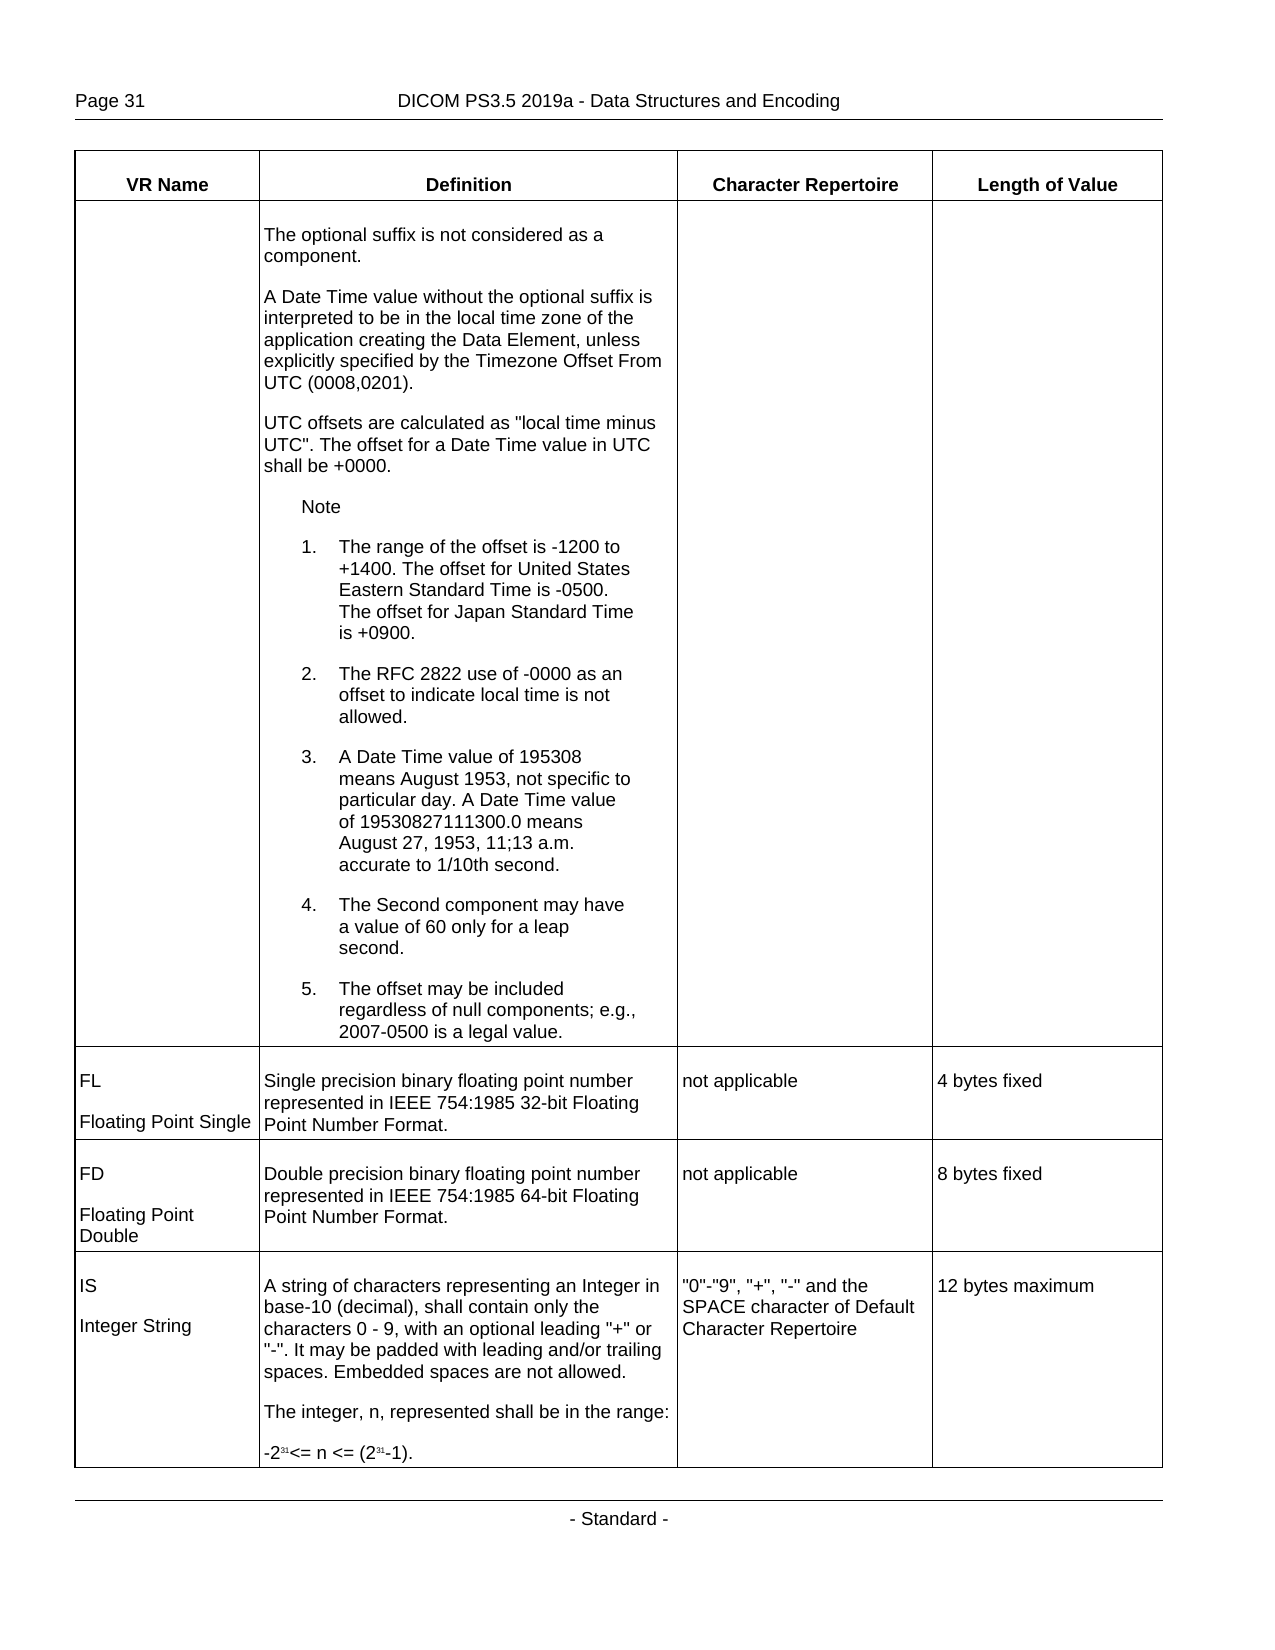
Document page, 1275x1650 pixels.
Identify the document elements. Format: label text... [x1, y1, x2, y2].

table_cell 12 bytes maximum [933, 1252, 1162, 1467]
table_cell "0"-"9", "+", "-" and the SPACE character of Default Character Repertoire [678, 1252, 932, 1467]
table_cell FD Floating Point Double [76, 1140, 259, 1251]
table_cell [678, 201, 932, 1046]
table_cell not applicable [678, 1047, 932, 1139]
table_cell 4 bytes fixed [933, 1047, 1162, 1139]
table_cell The optional suffix is not considered as a component. A Date Time value without the optional suffix is interpreted to be in the local time zone of the application creating the Data Element, unless explicitly specified by the Timezone Offset From UTC (0008,0201). UTC offsets are calculated as "local time minus UTC". The offset for a Date Time value in UTC shall be +0000. Note The range of the offset is -1200 to +1400. The offset for United States Eastern Standard Time is -0500. The offset for Japan Standard Time is +0900. The RFC 2822 use of -0000 as an offset to indicate local time is not allowed. A Date Time value of 195308 means August 1953, not specific to particular day. A Date Time value of 19530827111300.0 means August 27, 1953, 11;13 a.m. accurate to 1/10th second. The Second component may have a value of 60 only for a leap second. The offset may be included regardless of null components; e.g., 2007-0500 is a legal value. [260, 201, 677, 1046]
table_cell Single precision binary floating point number represented in IEEE 754:1985 32-bit Floating Point Number Format. [260, 1047, 677, 1139]
table_cell Double precision binary floating point number represented in IEEE 754:1985 64-bit Floating Point Number Format. [260, 1140, 677, 1251]
table_cell not applicable [678, 1140, 932, 1251]
table_cell [76, 201, 259, 1046]
table_cell 8 bytes fixed [933, 1140, 1162, 1251]
table_header VR Name [76, 151, 259, 200]
table_header Length of Value [933, 151, 1162, 200]
table_cell [933, 201, 1162, 1046]
table_cell IS Integer String [76, 1252, 259, 1467]
table_header Definition [260, 151, 677, 200]
table_cell A string of characters representing an Integer in base-10 (decimal), shall contain only the characters 0 - 9, with an optional leading "+" or "-". It may be padded with leading and/or trailing spaces. Embedded spaces are not allowed. The integer, n, represented shall be in the range: -231<= n <= (231-1). [260, 1252, 677, 1467]
table_header Character Repertoire [678, 151, 932, 200]
table_cell FL Floating Point Single [76, 1047, 259, 1139]
